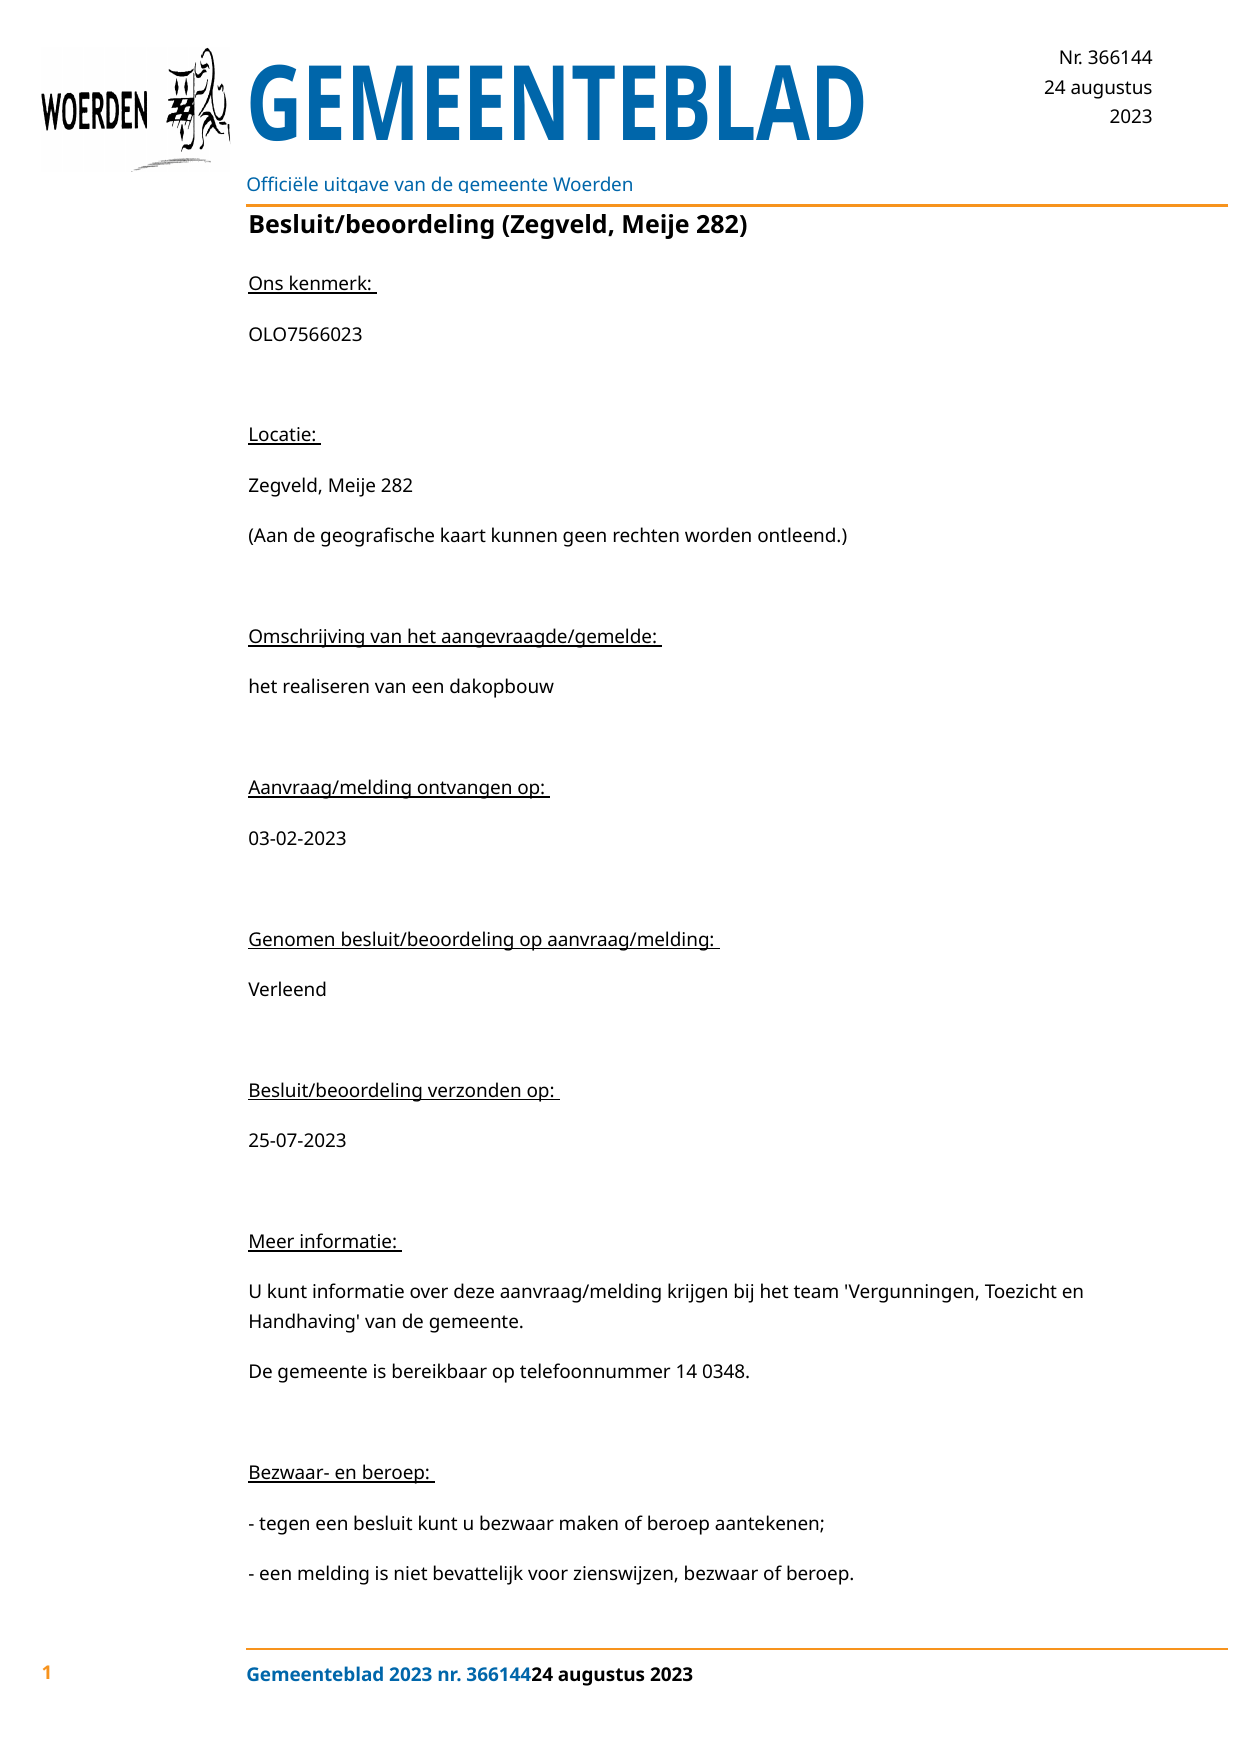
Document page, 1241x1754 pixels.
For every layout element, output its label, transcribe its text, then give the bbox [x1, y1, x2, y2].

text Genomen besluit/beoordeling op aanvraag/melding: [248, 926, 1152, 951]
text U kunt informatie over deze aanvraag/melding krijgen bij het team 'Vergunningen, Toezicht en Handhaving' van de gemeente. [248, 1279, 1152, 1334]
text 25-07-2023 [248, 1127, 1152, 1153]
text OLO7566023 [248, 321, 1152, 346]
text - een melding is niet bevattelijk voor zienswijzen, bezwaar of beroep. [248, 1560, 1152, 1586]
text Meer informatie: [248, 1228, 1152, 1254]
text Locatie: [248, 422, 1152, 447]
text Besluit/beoordeling (Zegveld, Meije 282) [248, 207, 1152, 241]
text Ons kenmerk: [248, 270, 1152, 296]
text Omschrijving van het aangevraagde/gemelde: [248, 623, 1152, 649]
text Zegveld, Meije 282 [248, 472, 1152, 498]
text (Aan de geografische kaart kunnen geen rechten worden ontleend.) [248, 522, 1152, 548]
text Besluit/beoordeling verzonden op: [248, 1077, 1152, 1103]
text - tegen een besluit kunt u bezwaar maken of beroep aantekenen; [248, 1510, 1152, 1536]
text Aanvraag/melding ontvangen op: [248, 774, 1152, 800]
text Bezwaar- en beroep: [248, 1459, 1152, 1485]
text De gemeente is bereikbaar op telefoonnummer 14 0348. [248, 1359, 1152, 1384]
text Verleend [248, 976, 1152, 1002]
picture [41, 47, 231, 172]
text 03-02-2023 [248, 825, 1152, 851]
text het realiseren van een dakopbouw [248, 674, 1152, 699]
